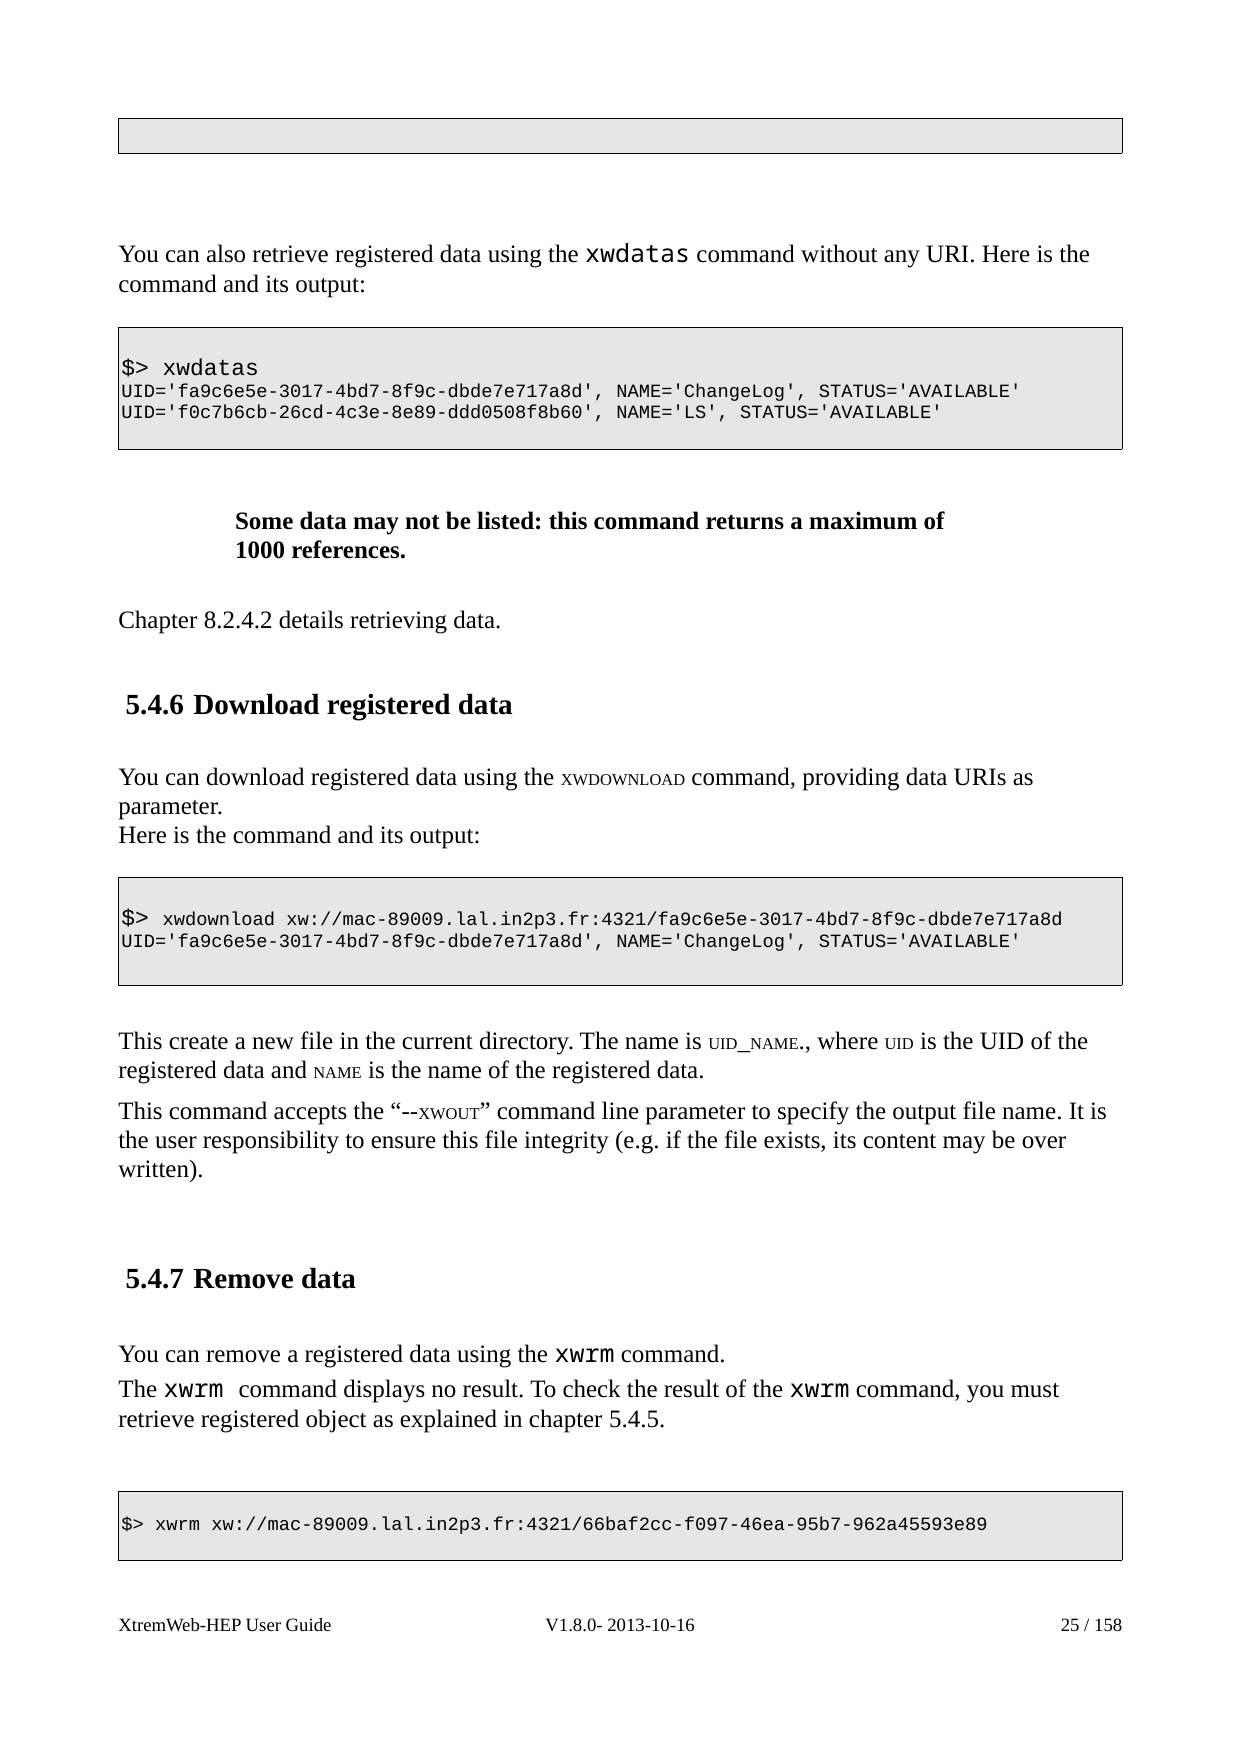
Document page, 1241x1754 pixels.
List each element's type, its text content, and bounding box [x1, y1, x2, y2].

text You can also retrieve registered data using the xwdatas command without any URI. Here is the command and its output: [118, 235, 1122, 298]
text $> xwrm xw://mac-89009.lal.in2p3.fr:4321/66baf2cc-f097-46ea-95b7-962a45593e89 [119, 1512, 1122, 1533]
text This create a new file in the current directory. The name is uid_name., where uid is the UID of the registered data and name is the name of the registered data. [118, 1026, 1122, 1084]
subtitle Remove data [118, 1261, 1122, 1295]
text UID='fa9c6e5e-3017-4bd7-8f9c-dbde7e717a8d', NAME='ChangeLog', STATUS='AVAILABLE' [119, 379, 1122, 400]
text Here is the command and its output: [118, 820, 1122, 848]
text You can download registered data using the xwdownload command, providing data URIs as parameter. [118, 762, 1122, 820]
text $> xwdownload xw://mac-89009.lal.in2p3.fr:4321/fa9c6e5e-3017-4bd7-8f9c-dbde7e717a8d [119, 903, 1122, 929]
subtitle Download registered data [118, 687, 1122, 721]
text This command accepts the “--xwout” command line parameter to specify the output file name. It is the user responsibility to ensure this file integrity (e.g. if the file exists, its content may be over written). [118, 1096, 1122, 1183]
text UID='fa9c6e5e-3017-4bd7-8f9c-dbde7e717a8d', NAME='ChangeLog', STATUS='AVAILABLE' [119, 929, 1122, 950]
text You can remove a registered data using the xwrm command. [118, 1336, 1122, 1370]
text UID='f0c7b6cb-26cd-4c3e-8e89-ddd0508f8b60', NAME='LS', STATUS='AVAILABLE' [119, 400, 1122, 421]
text The xwrm command displays no result. To check the result of the xwrm command, you must retrieve registered object as explained in chapter 5.4.5. [118, 1370, 1122, 1433]
text Some data may not be listed: this command returns a maximum of 1000 references. [235, 506, 946, 564]
text Chapter 8.2.4.2 details retrieving data. [118, 605, 1122, 634]
text $> xwdatas [119, 353, 1122, 379]
